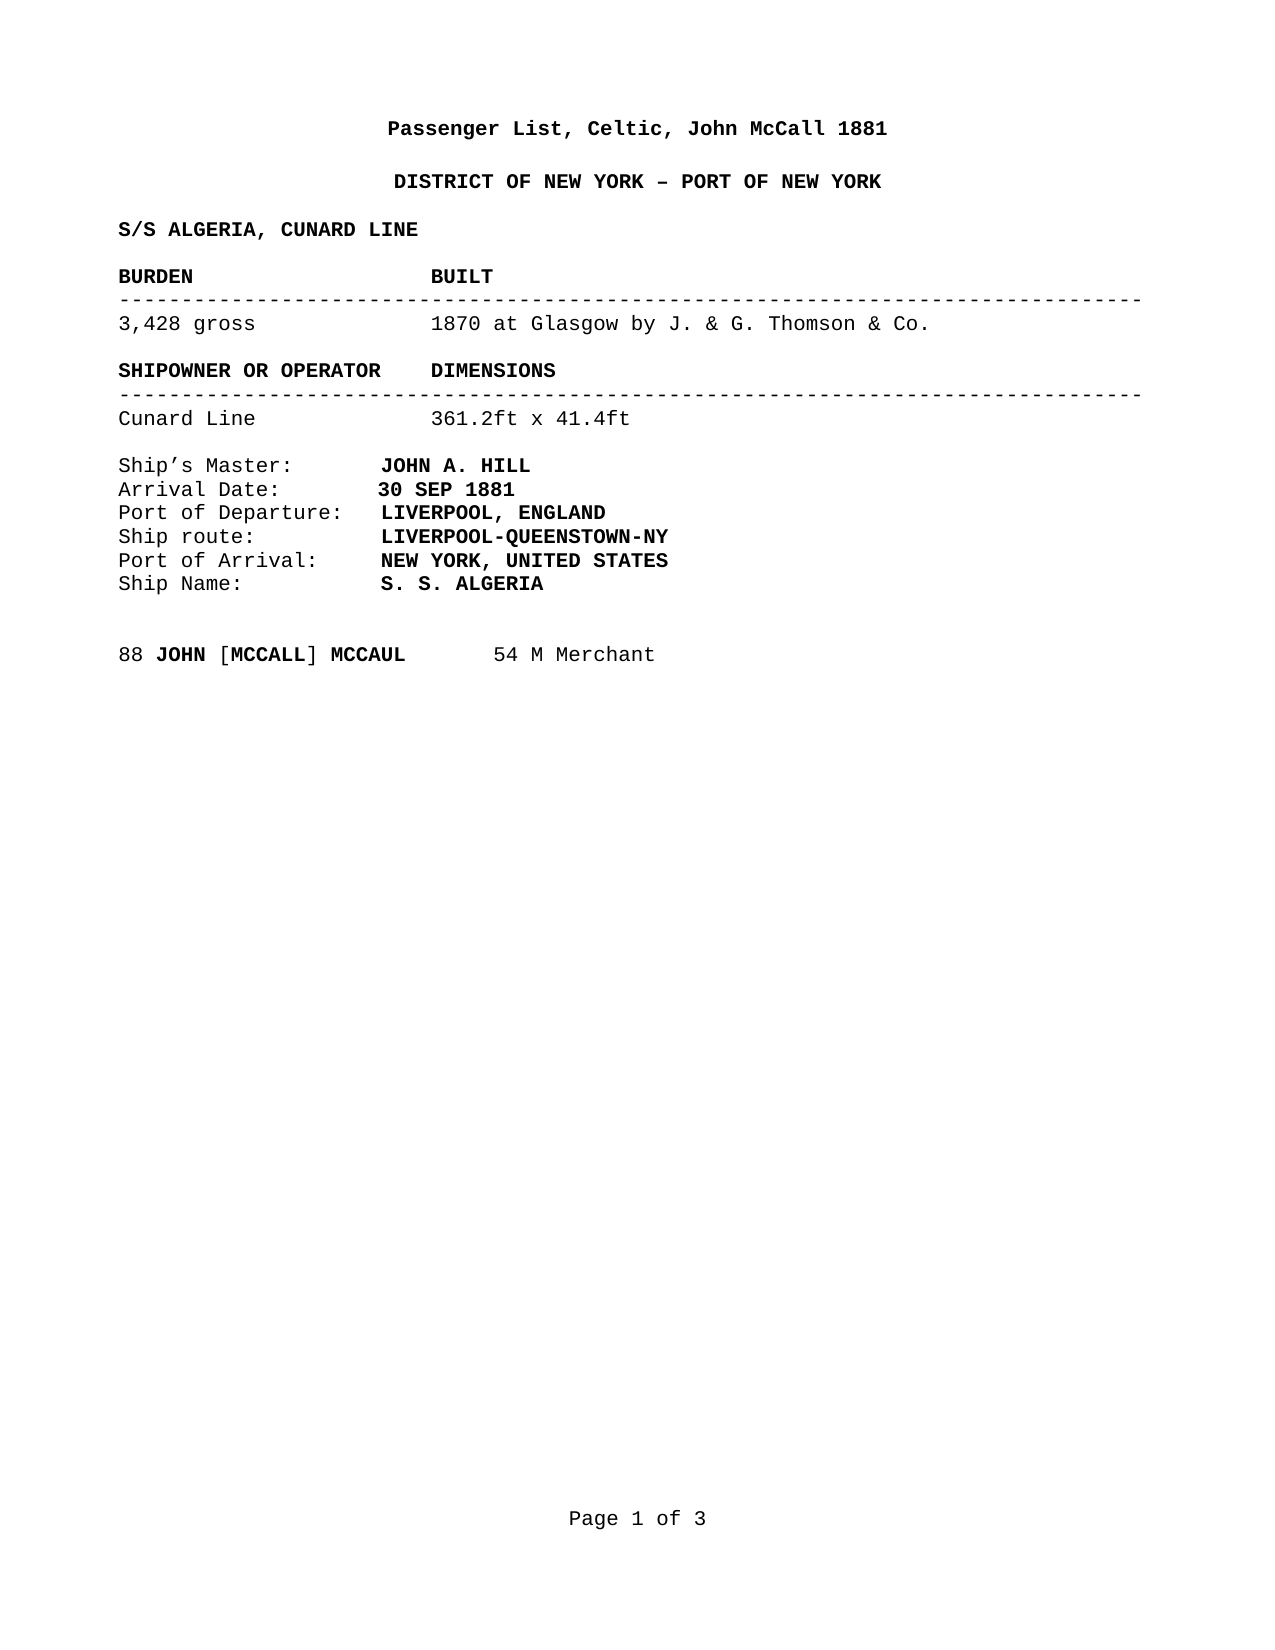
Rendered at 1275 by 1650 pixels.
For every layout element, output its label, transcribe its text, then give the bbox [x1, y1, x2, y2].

text DISTRICT OF NEW YORK – PORT OF NEW YORK [118, 171, 1157, 195]
text 3,428 gross 1870 at Glasgow by J. & G. Thomson & Co. [118, 313, 1157, 337]
text Cunard Line 361.2ft x 41.4ft [118, 408, 1157, 431]
text Ship Name: S. S. Algeria [118, 573, 1157, 597]
text S/S Algeria, Cunard Line [118, 218, 1157, 242]
text Port of Departure: Liverpool, England [118, 502, 1157, 526]
text ---------------------------------------------------------------------------------- [118, 384, 1157, 408]
text Arrival Date: 30 SEP 1881 [118, 479, 1157, 502]
text Ship’s Master: JOHN A. HILL [118, 455, 1157, 479]
text Shipowner or operator Dimensions [118, 360, 1157, 384]
text ---------------------------------------------------------------------------------- [118, 289, 1157, 313]
text Ship route: Liverpool-Queenstown-NY [118, 526, 1157, 549]
text Burden Built [118, 266, 1157, 289]
text 88 JOHN [MCCALL] McCaul 54 M Merchant [118, 644, 1157, 668]
text Port of Arrival: New York, United States [118, 549, 1157, 573]
